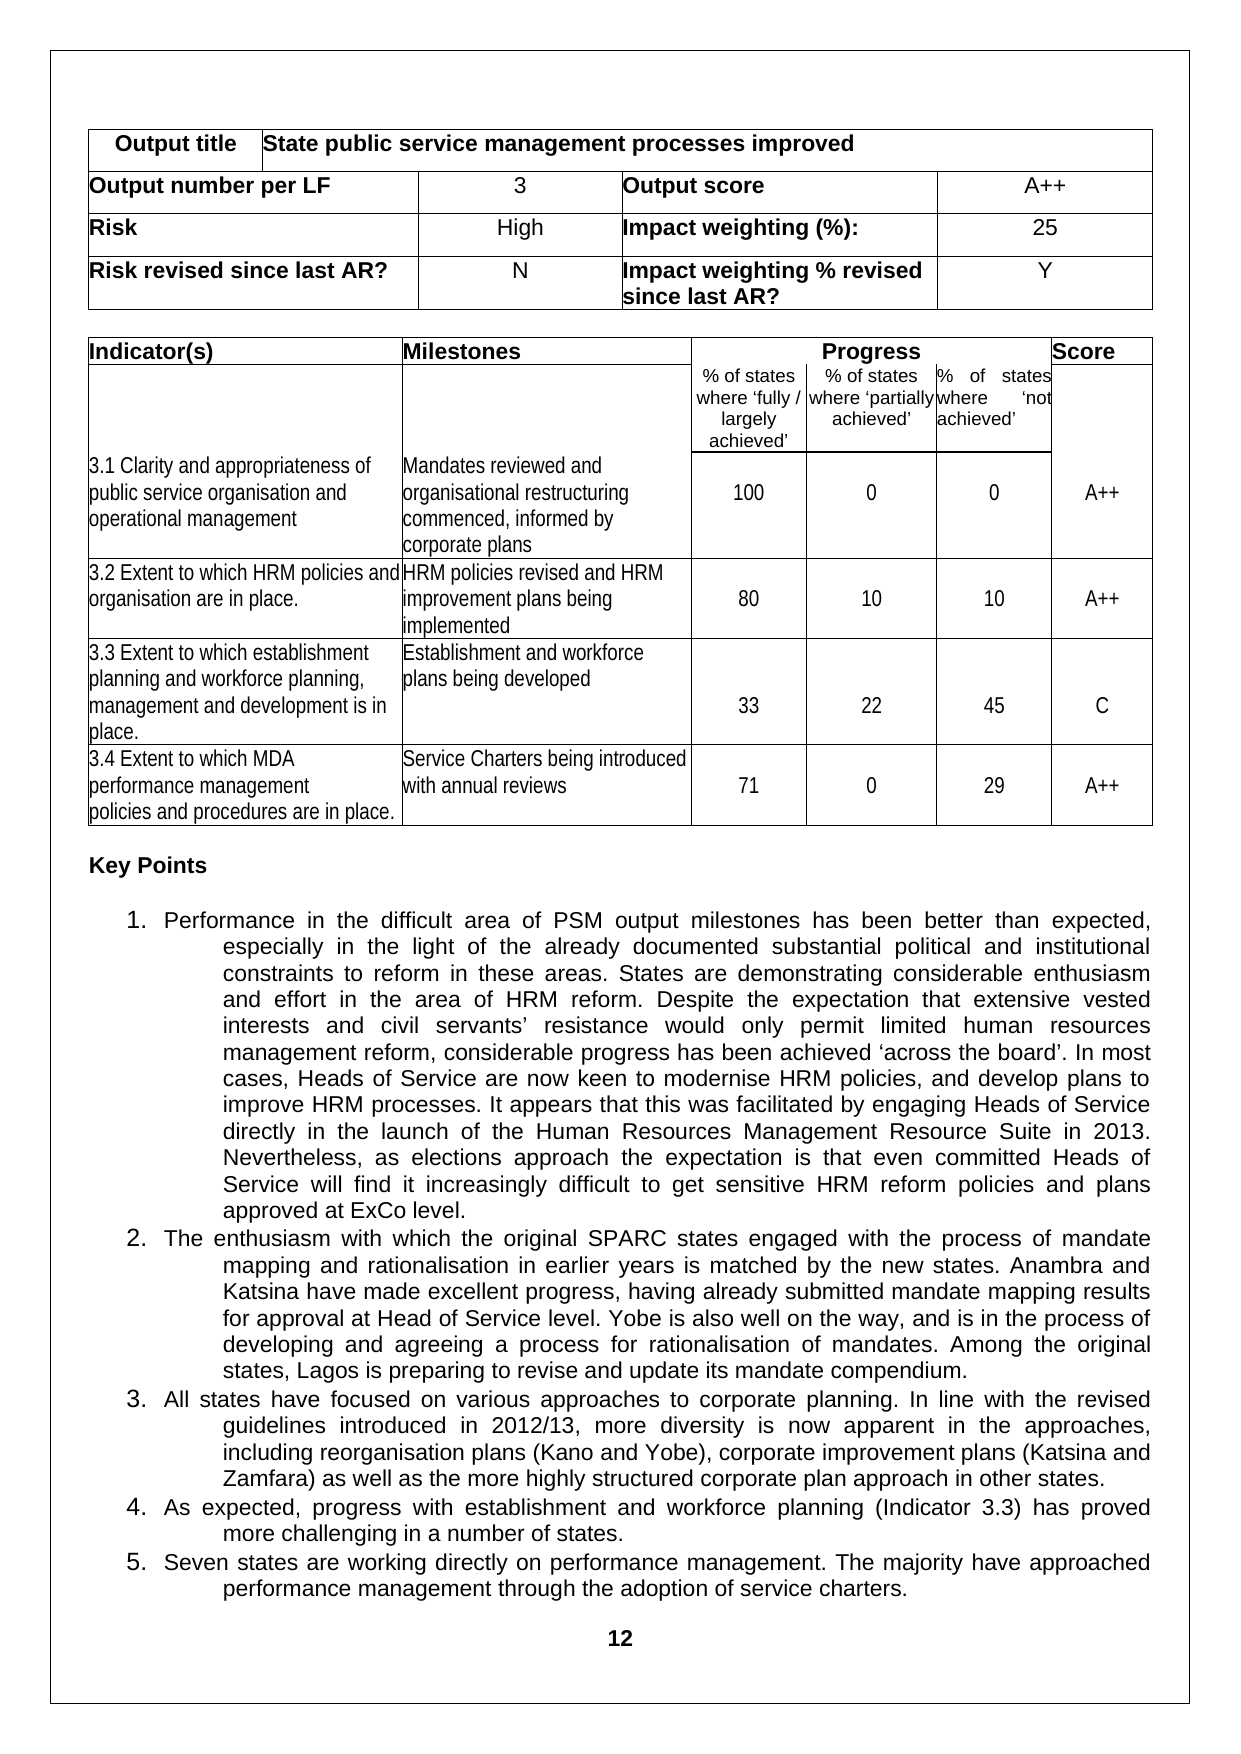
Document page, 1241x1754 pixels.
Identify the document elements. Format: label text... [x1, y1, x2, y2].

text Key Points [89, 852, 1152, 878]
table_cell A++ [938, 172, 1152, 213]
table_cell 10 [937, 559, 1051, 638]
table_cell 3 [419, 172, 622, 213]
table_cell A++ [1052, 559, 1152, 638]
table_cell 29 [937, 745, 1051, 824]
table_cell High [419, 214, 622, 256]
table_cell 3.1 Clarity and appropriateness of public service organisation and operational management [89, 451, 402, 558]
table_cell A++ [1052, 745, 1152, 824]
table_cell % of states where ‘fully / largely achieved’ [692, 364, 806, 451]
table_cell 71 [692, 745, 806, 824]
table_cell HRM policies revised and HRM improvement plans being implemented [403, 559, 691, 638]
table_cell 3.3 Extent to which establishment planning and workforce planning, management and development is in place. [89, 639, 402, 744]
table_cell [1052, 365, 1152, 451]
table_cell 22 [807, 639, 936, 744]
table_cell 10 [807, 559, 936, 638]
table_cell 3.4 Extent to which MDA performance management policies and procedures are in place. [89, 745, 402, 824]
table_cell Output score [623, 172, 937, 213]
table_cell Impact weighting (%): [623, 214, 937, 256]
table_cell Service Charters being introduced with annual reviews [403, 745, 691, 824]
table_header State public service management processes improved [263, 130, 1152, 171]
table_cell Output number per LF [89, 172, 418, 213]
table_cell Impact weighting % revised since last AR? [623, 257, 937, 309]
table_cell 0 [807, 453, 936, 558]
table_cell Y [938, 257, 1152, 309]
table_cell 100 [692, 453, 806, 558]
table_cell A++ [1052, 451, 1152, 558]
list As expected, progress with establishment and workforce planning (Indicator 3.3) has proved more challenging in a number of states. [126, 1492, 1152, 1547]
table_cell % of states where ‘partially achieved’ [807, 364, 936, 451]
list All states have focused on various approaches to corporate planning. In line with the revised guidelines introduced in 2012/13, more diversity is now apparent in the approaches, including reorganisation plans (Kano and Yobe), corporate improvement plans (Katsina and Zamfara) as well as the more highly structured corporate plan approach in other states. [126, 1384, 1152, 1492]
table_cell 3.2 Extent to which HRM policies and organisation are in place. [89, 559, 402, 638]
list Performance in the difficult area of PSM output milestones has been better than expected, especially in the light of the already documented substantial political and institutional constraints to reform in these areas. States are demonstrating considerable enthusiasm and effort in the area of HRM reform. Despite the expectation that extensive vested interests and civil servants’ resistance would only permit limited human resources management reform, considerable progress has been achieved ‘across the board’. In most cases, Heads of Service are now keen to modernise HRM policies, and develop plans to improve HRM processes. It appears that this was facilitated by engaging Heads of Service directly in the launch of the Human Resources Management Resource Suite in 2013. Nevertheless, as elections approach the expectation is that even committed Heads of Service will find it increasingly difficult to get sensitive HRM reform policies and plans approved at ExCo level. [126, 904, 1152, 1223]
table_cell 33 [692, 639, 806, 744]
table_cell 0 [937, 453, 1051, 558]
table_cell Risk [89, 214, 418, 256]
table_cell 0 [807, 745, 936, 824]
table_header Progress [692, 338, 1051, 364]
table_cell Mandates reviewed and organisational restructuring commenced, informed by corporate plans [403, 451, 691, 558]
table_cell [403, 365, 691, 451]
list The enthusiasm with which the original SPARC states engaged with the process of mandate mapping and rationalisation in earlier years is matched by the new states. Anambra and Katsina have made excellent progress, having already submitted mandate mapping results for approval at Head of Service level. Yobe is also well on the way, and is in the process of developing and agreeing a process for rationalisation of mandates. Among the original states, Lagos is preparing to revise and update its mandate compendium. [126, 1223, 1152, 1384]
table_header Indicator(s) [89, 338, 402, 364]
table_cell % of states where ‘not achieved’ [937, 364, 1051, 451]
table_cell 45 [937, 639, 1051, 744]
table_cell 25 [938, 214, 1152, 256]
list Seven states are working directly on performance management. The majority have approached performance management through the adoption of service charters. [126, 1547, 1152, 1602]
table_cell 80 [692, 559, 806, 638]
table_header Score [1052, 338, 1152, 364]
table_header Milestones [403, 338, 691, 364]
table_header Output title [89, 130, 262, 171]
table_cell Establishment and workforce plans being developed [403, 639, 691, 744]
table_cell Risk revised since last AR? [89, 257, 418, 309]
table_cell N [419, 257, 622, 309]
table_cell [89, 365, 402, 451]
table_cell C [1052, 639, 1152, 744]
